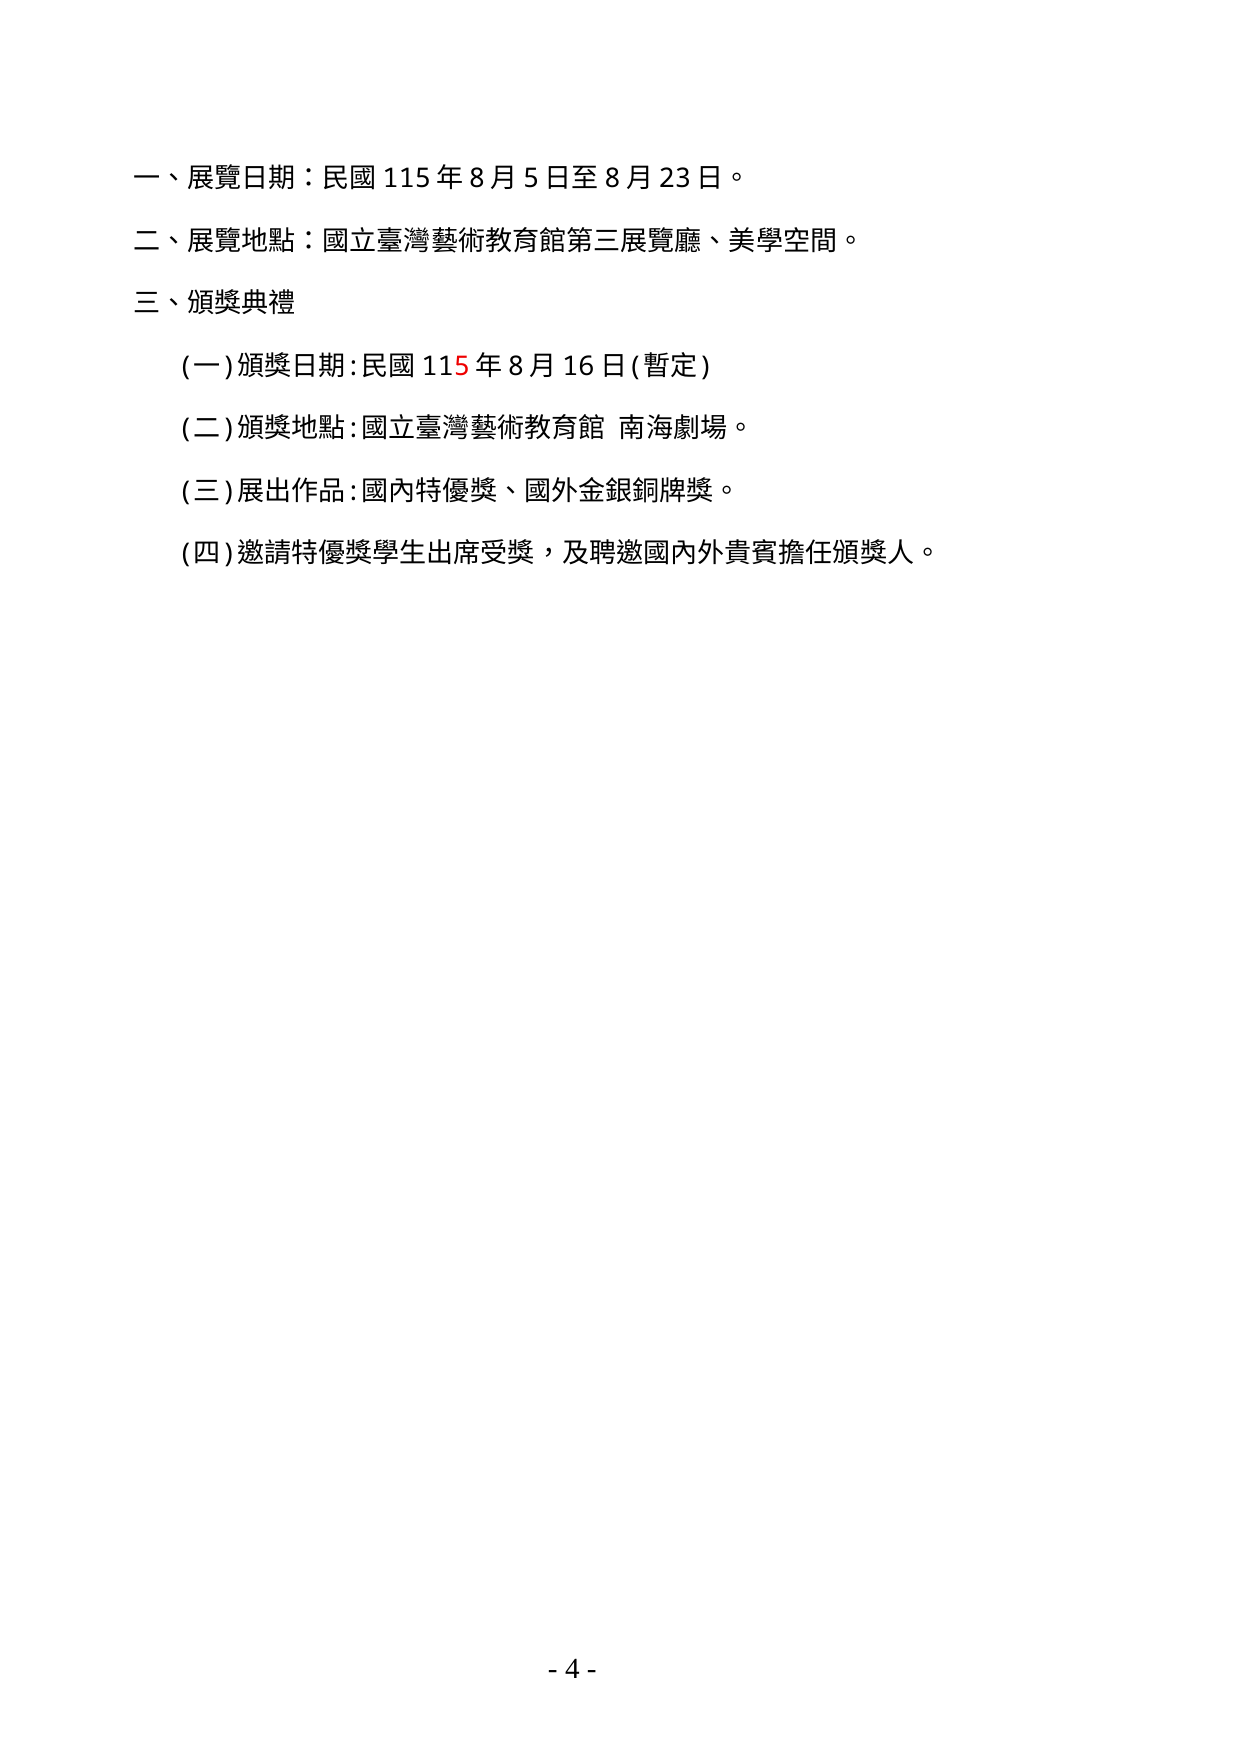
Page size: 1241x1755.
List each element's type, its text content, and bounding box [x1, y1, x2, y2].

text (四)邀請特優獎學生出席受獎，及聘邀國內外貴賓擔任頒獎人。 [177, 509, 1107, 572]
text 三、頒獎典禮 [133, 259, 1107, 322]
text (一)頒獎日期:民國115年8月16日(暫定) [177, 322, 1107, 384]
text 一、展覽日期：民國115年8月5日至8月23日。 [133, 134, 1107, 197]
text (二)頒獎地點:國立臺灣藝術教育館 南海劇場。 [177, 384, 1107, 447]
text (三)展出作品:國內特優獎、國外金銀銅牌獎。 [177, 447, 1107, 509]
text 二、展覽地點：國立臺灣藝術教育館第三展覽廳、美學空間。 [133, 197, 1107, 259]
